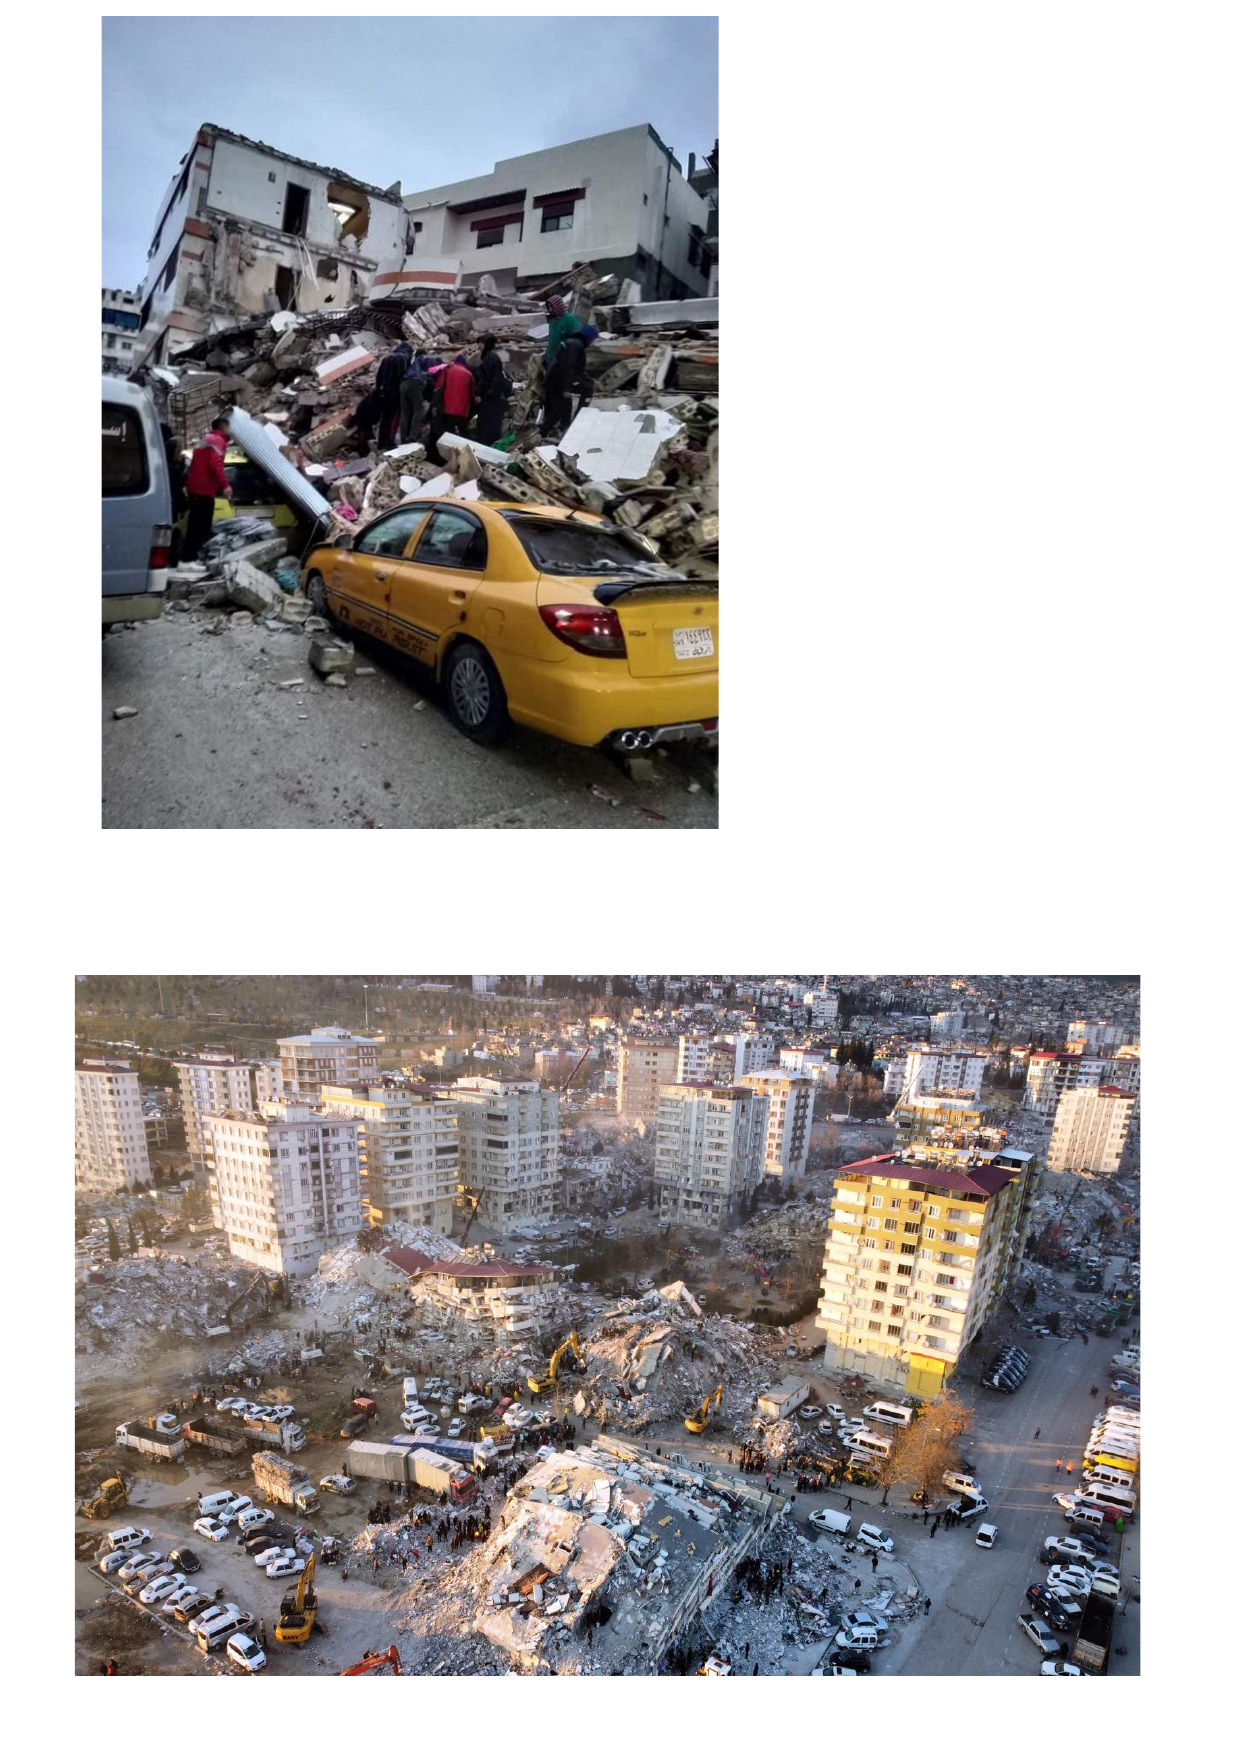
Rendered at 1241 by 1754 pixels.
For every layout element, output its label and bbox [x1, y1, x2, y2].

picture [101, 16, 719, 829]
picture [74, 975, 1141, 1676]
